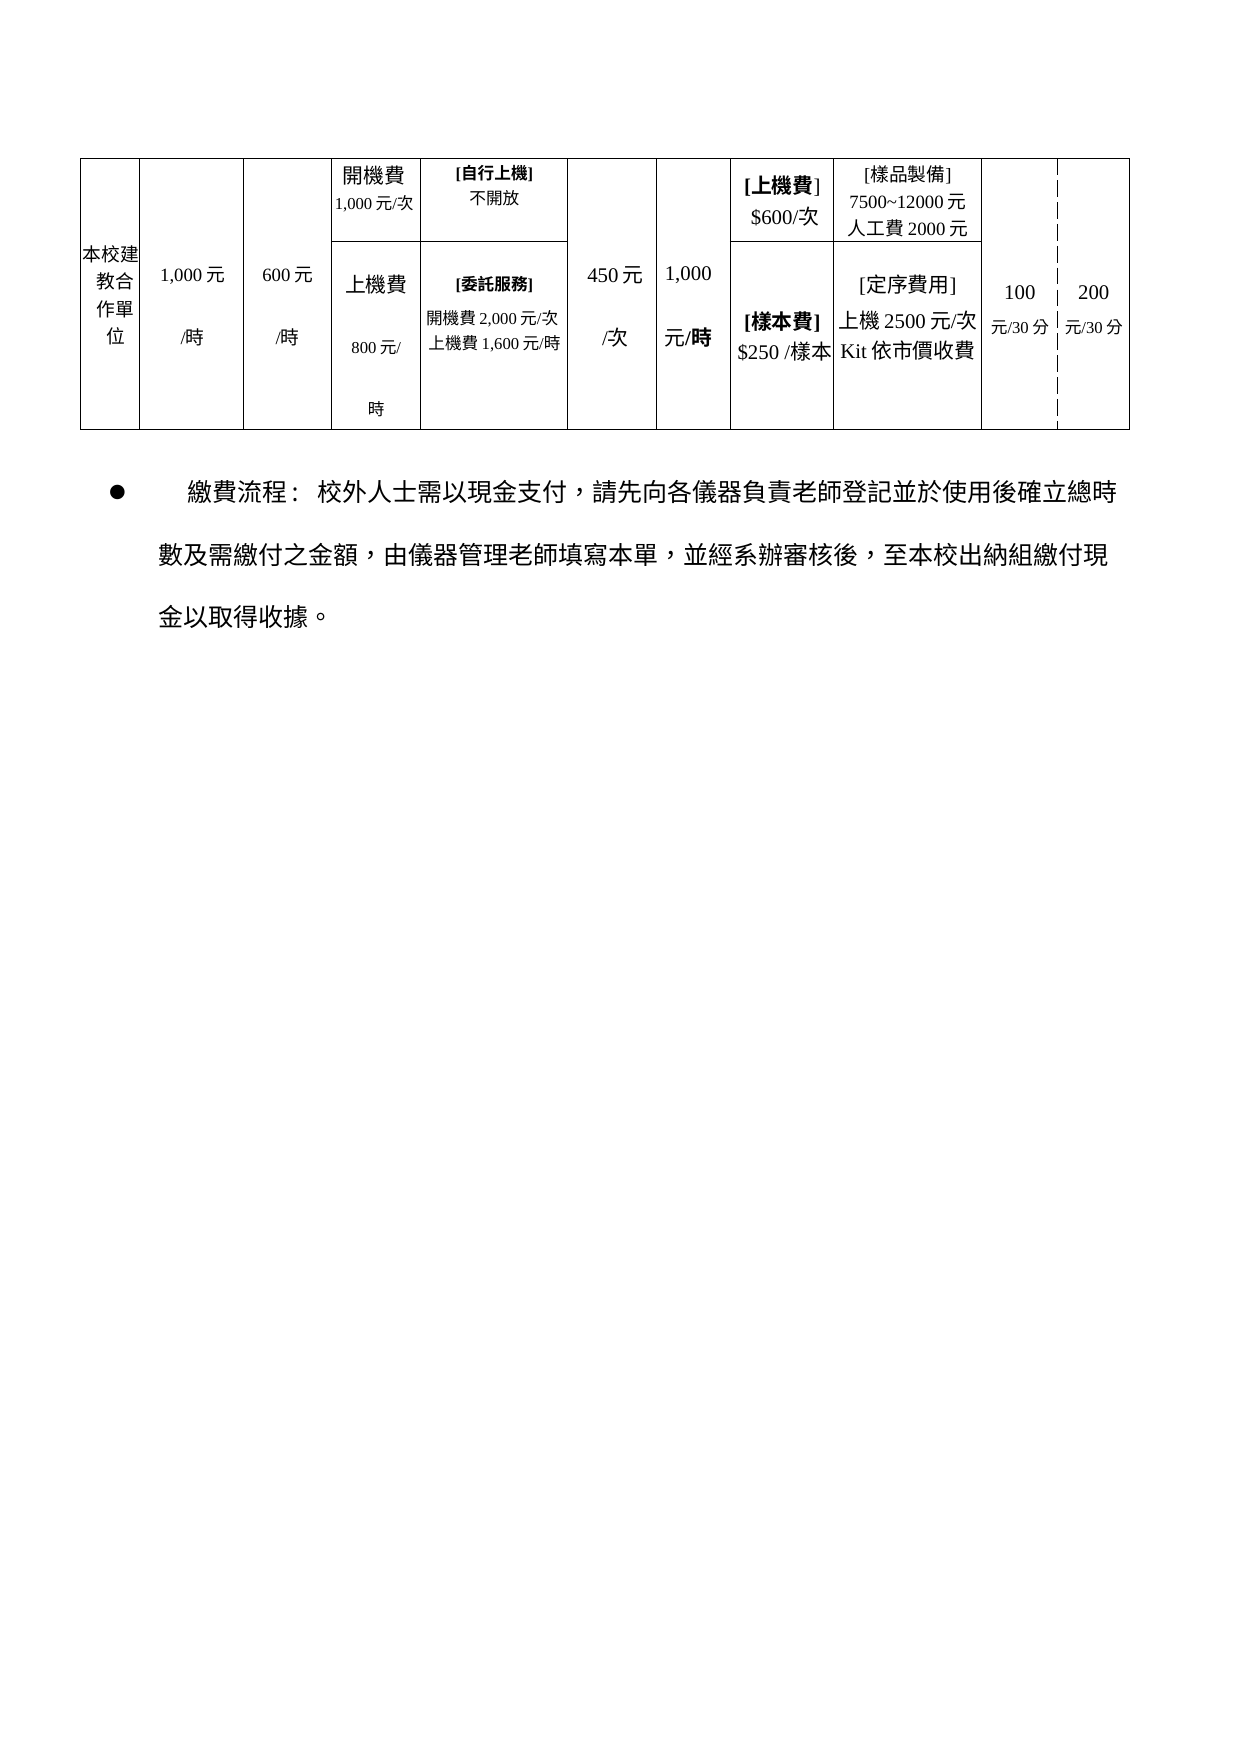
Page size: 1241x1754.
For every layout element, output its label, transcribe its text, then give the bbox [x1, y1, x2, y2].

table_cell [樣品製備] 7500~12000元 人工費2000元 [834, 159, 981, 241]
table_cell 開機費 1,000元/次 [332, 159, 420, 241]
table_cell 本校建教合作單位 [81, 159, 139, 429]
table_cell 1,000元 /時 [140, 159, 243, 429]
table_cell [委託服務] 開機費2,000元/次 上機費1,600元/時 [421, 242, 567, 429]
table_cell 上機費 800元/時 [332, 242, 420, 429]
table_cell 1,000元/時 [657, 159, 730, 429]
table_cell [自行上機] 不開放 [421, 159, 567, 241]
table_cell 450元 /次 [568, 159, 656, 429]
table_cell [定序費用] 上機2500元/次 Kit依市價收費 [834, 242, 981, 429]
table_cell [樣本費] $250 /樣本 [731, 242, 833, 429]
table_cell 100 元/30分 [982, 159, 1058, 429]
table_cell 600元 /時 [244, 159, 331, 429]
table_cell 200 元/30分 [1058, 159, 1129, 429]
table_cell [上機費] $600/次 [731, 159, 833, 241]
list 繳費流程: 校外人士需以現金支付，請先向各儀器負責老師登記並於使用後確立總時數及需繳付之金額，由儀器管理老師填寫本單，並經系辦審核後，至本校出納組繳付現金以取得收據。 [108, 449, 1118, 637]
